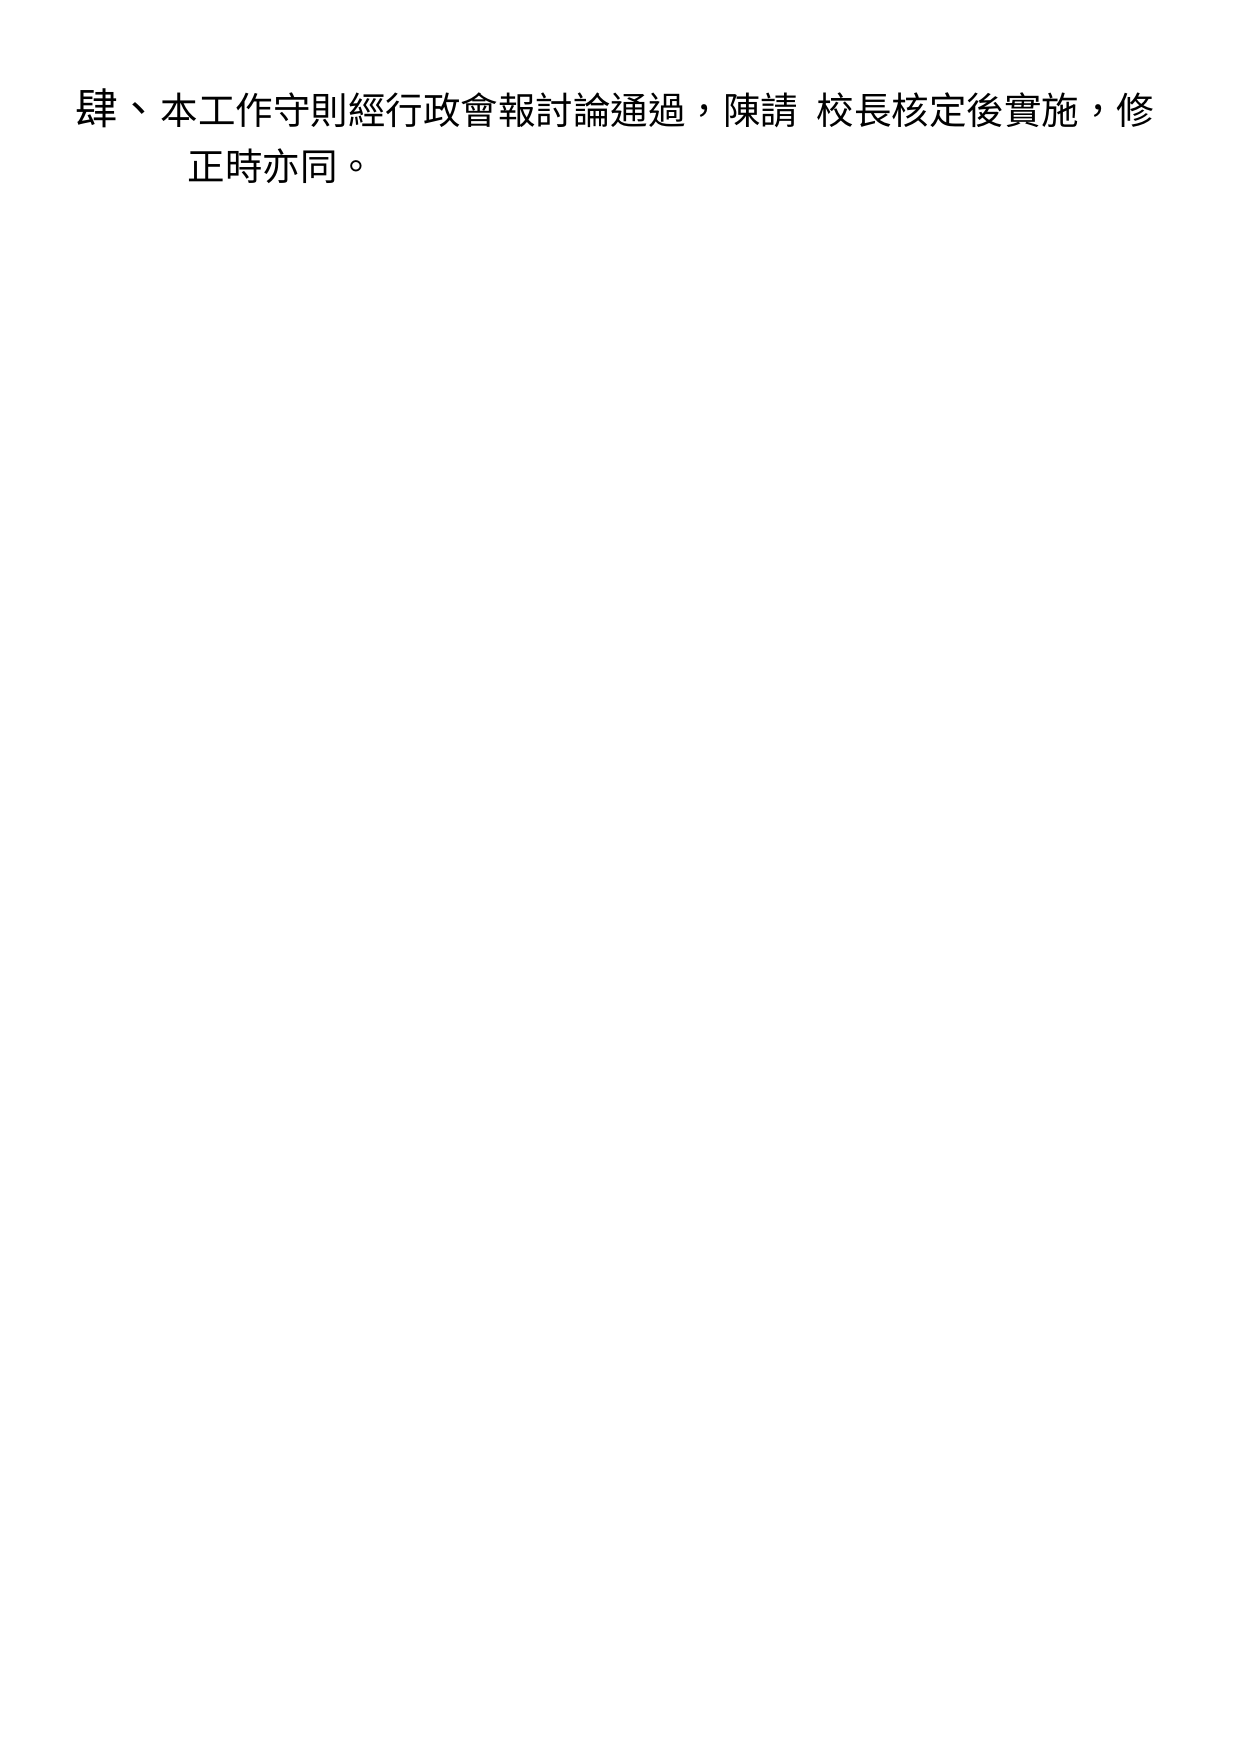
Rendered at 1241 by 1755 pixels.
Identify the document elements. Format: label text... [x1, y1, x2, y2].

text 正時亦同。 [75, 137, 1165, 191]
text 肆、本工作守則經行政會報討論通過，陳請 校長核定後實施，修 [75, 75, 1165, 137]
